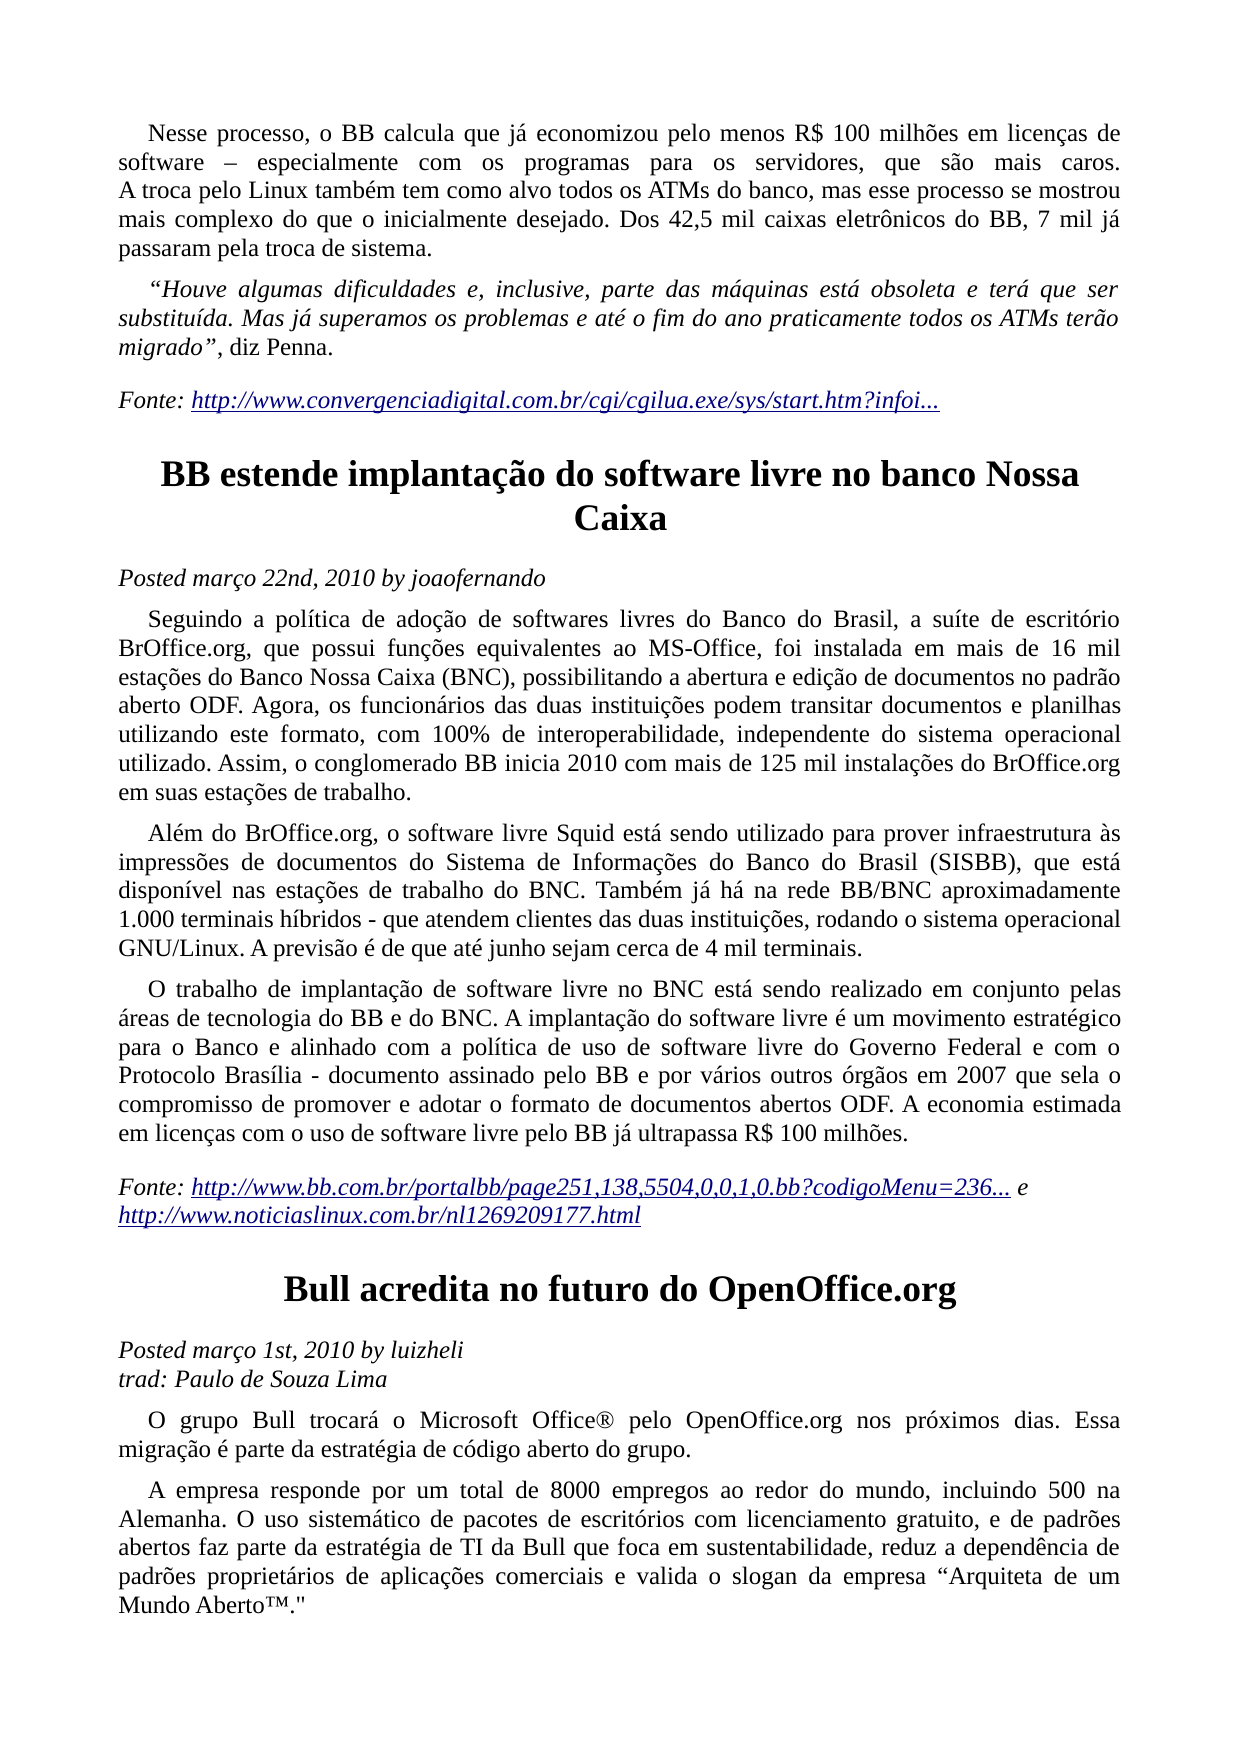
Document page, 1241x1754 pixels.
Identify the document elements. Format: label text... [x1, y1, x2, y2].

text Além do BrOffice.org, o software livre Squid está sendo utilizado para prover infraestrutura às impressões de documentos do Sistema de Informações do Banco do Brasil (SISBB), que está disponível nas estações de trabalho do BNC. Também já há na rede BB/BNC aproximadamente 1.000 terminais híbridos - que atendem clientes das duas instituições, rodando o sistema operacional GNU/Linux. A previsão é de que até junho sejam cerca de 4 mil terminais. [118, 818, 1122, 962]
subtitle BB estende implantação do software livre no banco Nossa Caixa [118, 452, 1122, 538]
text Posted março 22nd, 2010 by joaofernando [118, 563, 1122, 592]
text Fonte: http://www.convergenciadigital.com.br/cgi/cgilua.exe/sys/start.htm?infoi... [118, 386, 1122, 414]
subtitle Bull acredita no futuro do OpenOffice.org [118, 1267, 1122, 1310]
text O trabalho de implantação de software livre no BNC está sendo realizado em conjunto pelas áreas de tecnologia do BB e do BNC. A implantação do software livre é um movimento estratégico para o Banco e alinhado com a política de uso de software livre do Governo Federal e com o Protocolo Brasília - documento assinado pelo BB e por vários outros órgãos em 2007 que sela o compromisso de promover e adotar o formato de documentos abertos ODF. A economia estimada em licenças com o uso de software livre pelo BB já ultrapassa R$ 100 milhões. [118, 974, 1122, 1147]
text A empresa responde por um total de 8000 empregos ao redor do mundo, incluindo 500 na Alemanha. O uso sistemático de pacotes de escritórios com licenciamento gratuito, e de padrões abertos faz parte da estratégia de TI da Bull que foca em sustentabilidade, reduz a dependência de padrões proprietários de aplicações comerciais e valida o slogan da empresa “Arquiteta de um Mundo Aberto™." [118, 1475, 1122, 1619]
text Fonte: http://www.bb.com.br/portalbb/page251,138,5504,0,0,1,0.bb?codigoMenu=236... e http://www.noticiaslinux.com.br/nl1269209177.html [118, 1172, 1122, 1229]
text “Houve algumas dificuldades e, inclusive, parte das máquinas está obsoleta e terá que ser substituída. Mas já superamos os problemas e até o fim do ano praticamente todos os ATMs terão migrado”, diz Penna. [118, 274, 1122, 361]
text Nesse processo, o BB calcula que já economizou pelo menos R$ 100 milhões em licenças de software – especialmente com os programas para os servidores, que são mais caros. A troca pelo Linux também tem como alvo todos os ATMs do banco, mas esse processo se mostrou mais complexo do que o inicialmente desejado. Dos 42,5 mil caixas eletrônicos do BB, 7 mil já passaram pela troca de sistema. [118, 118, 1122, 262]
text O grupo Bull trocará o Microsoft Office® pelo OpenOffice.org nos próximos dias. Essa migração é parte da estratégia de código aberto do grupo. [118, 1405, 1122, 1462]
text Seguindo a política de adoção de softwares livres do Banco do Brasil, a suíte de escritório BrOffice.org, que possui funções equivalentes ao MS-Office, foi instalada em mais de 16 mil estações do Banco Nossa Caixa (BNC), possibilitando a abertura e edição de documentos no padrão aberto ODF. Agora, os funcionários das duas instituições podem transitar documentos e planilhas utilizando este formato, com 100% de interoperabilidade, independente do sistema operacional utilizado. Assim, o conglomerado BB inicia 2010 com mais de 125 mil instalações do BrOffice.org em suas estações de trabalho. [118, 604, 1122, 806]
text Posted março 1st, 2010 by luizheli trad: Paulo de Souza Lima [118, 1335, 1122, 1392]
